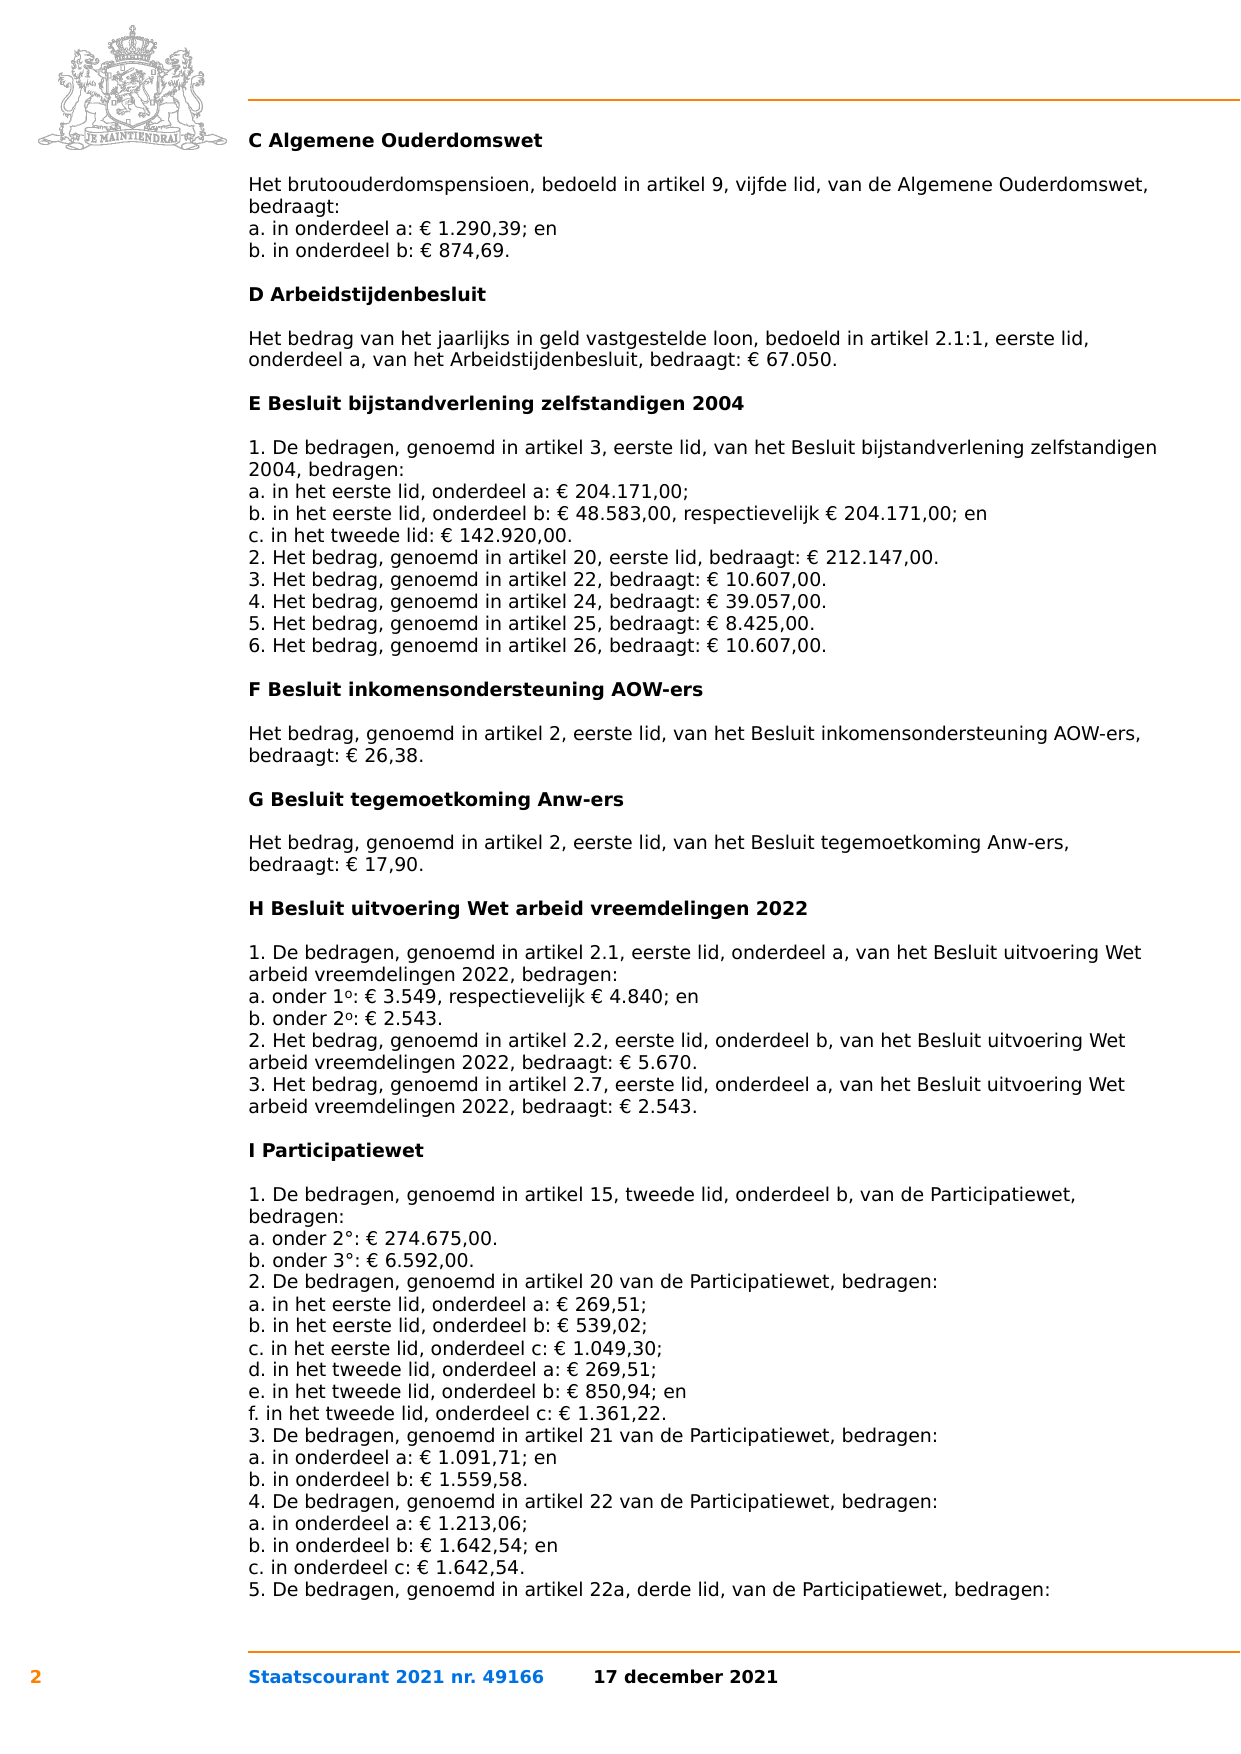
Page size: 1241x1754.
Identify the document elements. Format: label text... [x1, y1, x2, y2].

text b. in het eerste lid, onderdeel b: € 48.583,00, respectievelijk € 204.171,00; en [248, 503, 1163, 525]
picture [38, 25, 227, 150]
text 4. De bedragen, genoemd in artikel 22 van de Participatiewet, bedragen: [248, 1491, 1163, 1513]
text a. in het eerste lid, onderdeel a: € 269,51; [248, 1293, 1163, 1315]
text c. in het eerste lid, onderdeel c: € 1.049,30; [248, 1337, 1163, 1359]
text b. in het eerste lid, onderdeel b: € 539,02; [248, 1315, 1163, 1337]
text b. in onderdeel b: € 1.642,54; en [248, 1535, 1163, 1557]
text 3. Het bedrag, genoemd in artikel 2.7, eerste lid, onderdeel a, van het Besluit uitvoering Wet arbeid vreemdelingen 2022, bedraagt: € 2.543. [248, 1074, 1163, 1118]
text 1. De bedragen, genoemd in artikel 2.1, eerste lid, onderdeel a, van het Besluit uitvoering Wet arbeid vreemdelingen 2022, bedragen: [248, 942, 1163, 986]
subtitle C Algemene Ouderdomswet [248, 130, 1163, 152]
text b. onder 3°: € 6.592,00. [248, 1249, 1163, 1271]
text Het bedrag, genoemd in artikel 2, eerste lid, van het Besluit inkomensondersteuning AOW-ers, bedraagt: € 26,38. [248, 723, 1163, 767]
text 2. De bedragen, genoemd in artikel 20 van de Participatiewet, bedragen: [248, 1271, 1163, 1293]
text 1. De bedragen, genoemd in artikel 3, eerste lid, van het Besluit bijstandverlening zelfstandigen 2004, bedragen: [248, 437, 1163, 481]
text e. in het tweede lid, onderdeel b: € 850,94; en [248, 1381, 1163, 1403]
text b. in onderdeel b: € 1.559,58. [248, 1469, 1163, 1491]
text a. in het eerste lid, onderdeel a: € 204.171,00; [248, 481, 1163, 503]
text 3. Het bedrag, genoemd in artikel 22, bedraagt: € 10.607,00. [248, 569, 1163, 591]
text 2. Het bedrag, genoemd in artikel 2.2, eerste lid, onderdeel b, van het Besluit uitvoering Wet arbeid vreemdelingen 2022, bedraagt: € 5.670. [248, 1030, 1163, 1074]
text a. in onderdeel a: € 1.091,71; en [248, 1447, 1163, 1469]
text 4. Het bedrag, genoemd in artikel 24, bedraagt: € 39.057,00. [248, 591, 1163, 613]
text b. in onderdeel b: € 874,69. [248, 240, 1163, 262]
text 5. Het bedrag, genoemd in artikel 25, bedraagt: € 8.425,00. [248, 613, 1163, 635]
text c. in onderdeel c: € 1.642,54. [248, 1557, 1163, 1579]
subtitle F Besluit inkomensondersteuning AOW-ers [248, 679, 1163, 701]
text a. onder 2°: € 274.675,00. [248, 1227, 1163, 1249]
text a. onder 1o: € 3.549, respectievelijk € 4.840; en [248, 986, 1163, 1008]
text c. in het tweede lid: € 142.920,00. [248, 525, 1163, 547]
text b. onder 2o: € 2.543. [248, 1008, 1163, 1030]
subtitle D Arbeidstijdenbesluit [248, 283, 1163, 306]
text Het bedrag van het jaarlijks in geld vastgestelde loon, bedoeld in artikel 2.1:1, eerste lid, onderdeel a, van het Arbeidstijdenbesluit, bedraagt: € 67.050. [248, 327, 1163, 371]
subtitle H Besluit uitvoering Wet arbeid vreemdelingen 2022 [248, 898, 1163, 920]
text Het bedrag, genoemd in artikel 2, eerste lid, van het Besluit tegemoetkoming Anw-ers, bedraagt: € 17,90. [248, 832, 1163, 876]
text f. in het tweede lid, onderdeel c: € 1.361,22. [248, 1403, 1163, 1425]
subtitle G Besluit tegemoetkoming Anw-ers [248, 788, 1163, 810]
text Het brutoouderdomspensioen, bedoeld in artikel 9, vijfde lid, van de Algemene Ouderdomswet, bedraagt: [248, 174, 1163, 218]
text 6. Het bedrag, genoemd in artikel 26, bedraagt: € 10.607,00. [248, 635, 1163, 657]
text 2. Het bedrag, genoemd in artikel 20, eerste lid, bedraagt: € 212.147,00. [248, 547, 1163, 569]
text a. in onderdeel a: € 1.213,06; [248, 1513, 1163, 1535]
text 1. De bedragen, genoemd in artikel 15, tweede lid, onderdeel b, van de Participatiewet, bedragen: [248, 1183, 1163, 1227]
text 5. De bedragen, genoemd in artikel 22a, derde lid, van de Participatiewet, bedragen: [248, 1579, 1163, 1601]
text a. in onderdeel a: € 1.290,39; en [248, 218, 1163, 240]
text d. in het tweede lid, onderdeel a: € 269,51; [248, 1359, 1163, 1381]
subtitle I Participatiewet [248, 1140, 1163, 1162]
subtitle E Besluit bijstandverlening zelfstandigen 2004 [248, 393, 1163, 415]
text 3. De bedragen, genoemd in artikel 21 van de Participatiewet, bedragen: [248, 1425, 1163, 1447]
